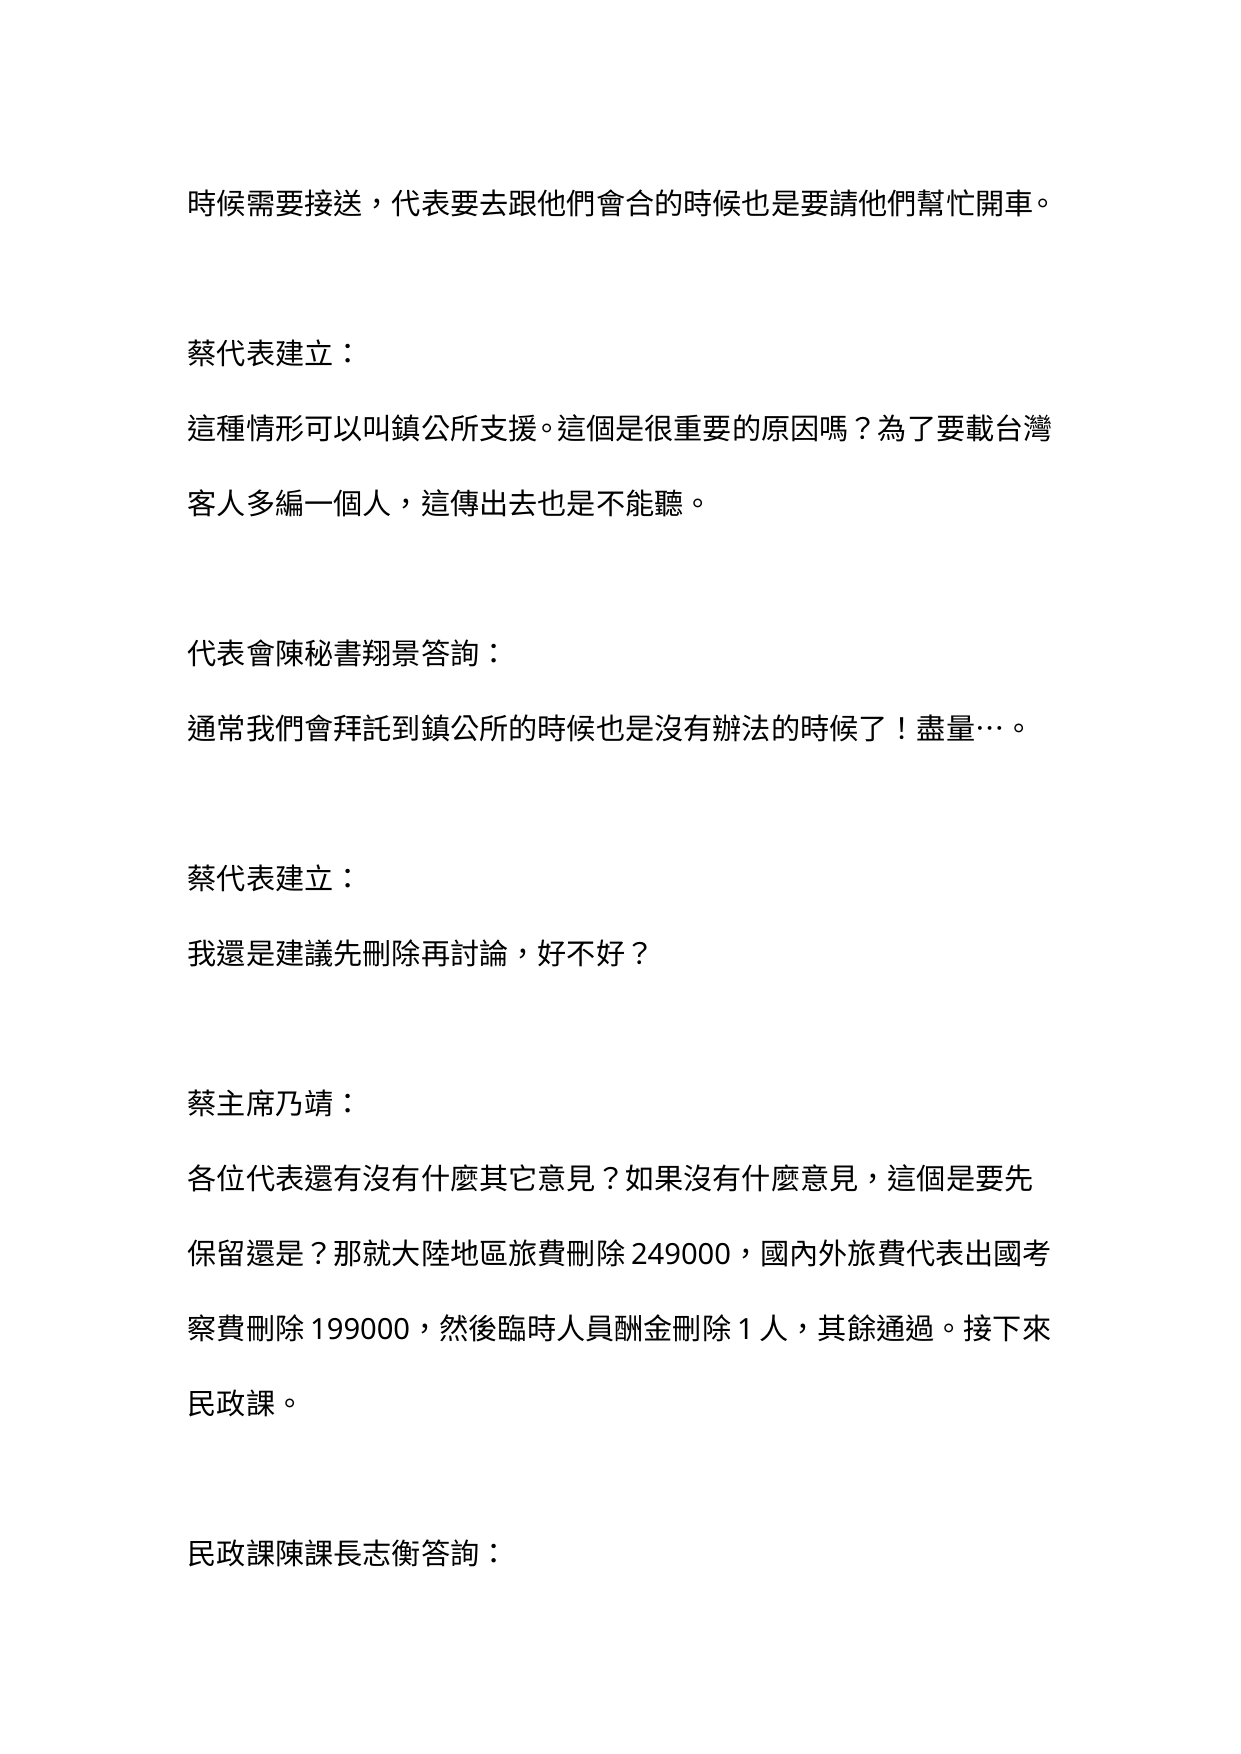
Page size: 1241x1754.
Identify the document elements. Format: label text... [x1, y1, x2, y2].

text 通常我們會拜託到鎮公所的時候也是沒有辦法的時候了！盡量…。 [187, 689, 1053, 764]
text 蔡主席乃靖： [187, 1064, 1053, 1139]
text 民政課陳課長志衡答詢： [187, 1514, 1053, 1589]
text 蔡代表建立： [187, 314, 1053, 389]
text 代表會陳秘書翔景答詢： [187, 614, 1053, 689]
text 這種情形可以叫鎮公所支援。這個是很重要的原因嗎？為了要載台灣客人多編一個人，這傳出去也是不能聽。 [187, 389, 1053, 539]
text 各位代表還有沒有什麼其它意見？如果沒有什麼意見，這個是要先保留還是？那就大陸地區旅費刪除249000，國內外旅費代表出國考察費刪除199000，然後臨時人員酬金刪除1人，其餘通過。接下來民政課。 [187, 1139, 1053, 1439]
text 蔡代表建立： [187, 839, 1053, 914]
text 我還是建議先刪除再討論，好不好？ [187, 914, 1053, 989]
text 就是因為他們幾位常常在加班啦！其實除了這些以外，最近常常有台灣的單位來訪的時候，主席他們很care配合度上面，星期假日有時候需要接送，代表要去跟他們會合的時候也是要請他們幫忙開車。 [187, 164, 1053, 239]
